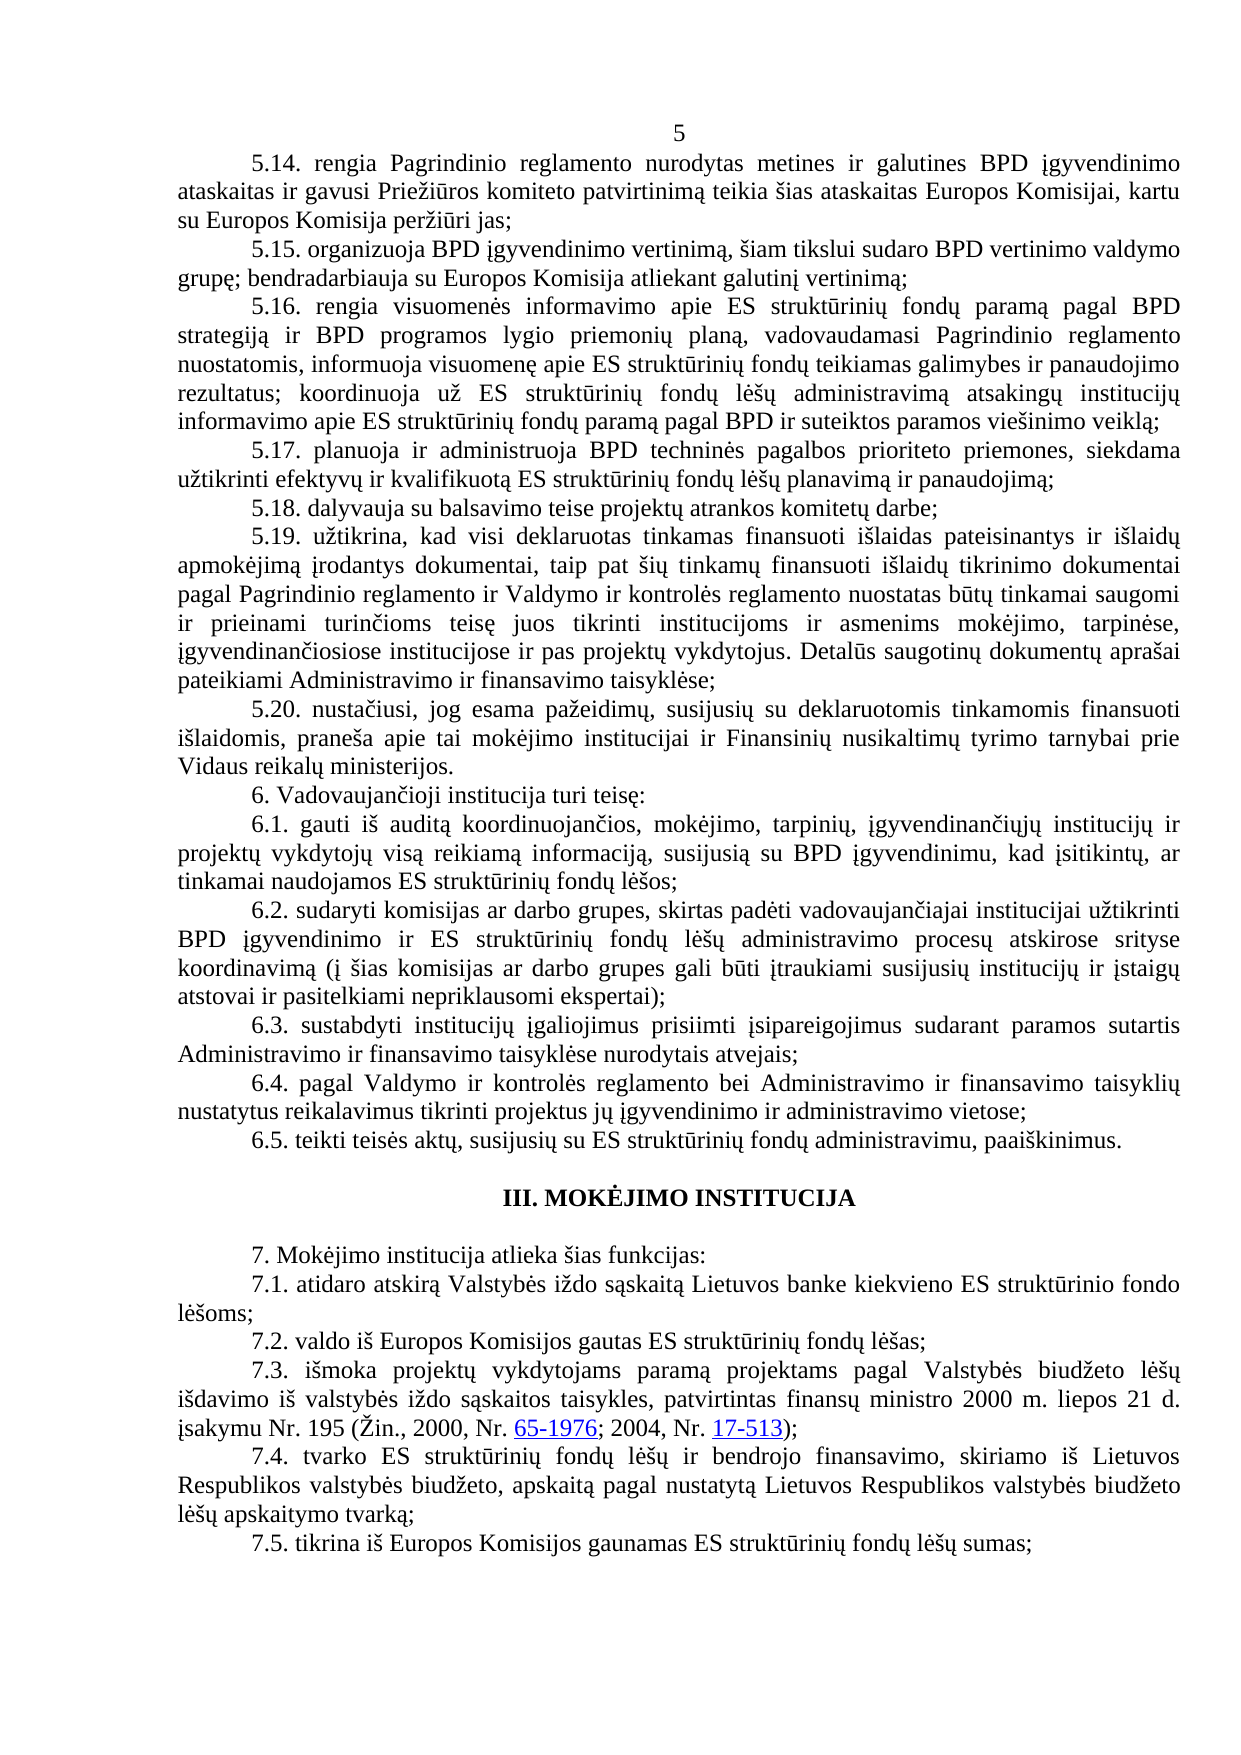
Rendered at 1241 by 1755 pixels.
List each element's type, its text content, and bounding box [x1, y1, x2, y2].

text 6. Vadovaujančioji institucija turi teisę: [177, 780, 1181, 809]
text 5.17. planuoja ir administruoja BPD techninės pagalbos prioriteto priemones, siekdama užtikrinti efektyvų ir kvalifikuotą ES struktūrinių fondų lėšų planavimą ir panaudojimą; [177, 435, 1181, 493]
text 5.19. užtikrina, kad visi deklaruotas tinkamas finansuoti išlaidas pateisinantys ir išlaidų apmokėjimą įrodantys dokumentai, taip pat šių tinkamų finansuoti išlaidų tikrinimo dokumentai pagal Pagrindinio reglamento ir Valdymo ir kontrolės reglamento nuostatas būtų tinkamai saugomi ir prieinami turinčioms teisę juos tikrinti institucijoms ir asmenims mokėjimo, tarpinėse, įgyvendinančiosiose institucijose ir pas projektų vykdytojus. Detalūs saugotinų dokumentų aprašai pateikiami Administravimo ir finansavimo taisyklėse; [177, 521, 1181, 694]
text 6.3. sustabdyti institucijų įgaliojimus prisiimti įsipareigojimus sudarant paramos sutartis Administravimo ir finansavimo taisyklėse nurodytais atvejais; [177, 1010, 1181, 1068]
text 6.4. pagal Valdymo ir kontrolės reglamento bei Administravimo ir finansavimo taisyklių nustatytus reikalavimus tikrinti projektus jų įgyvendinimo ir administravimo vietose; [177, 1068, 1181, 1125]
text 7.2. valdo iš Europos Komisijos gautas ES struktūrinių fondų lėšas; [177, 1326, 1181, 1355]
text 5.14. rengia Pagrindinio reglamento nurodytas metines ir galutines BPD įgyvendinimo ataskaitas ir gavusi Priežiūros komiteto patvirtinimą teikia šias ataskaitas Europos Komisijai, kartu su Europos Komisija peržiūri jas; [177, 148, 1181, 234]
text 7.1. atidaro atskirą Valstybės iždo sąskaitą Lietuvos banke kiekvieno ES struktūrinio fondo lėšoms; [177, 1269, 1181, 1326]
text 7. Mokėjimo institucija atlieka šias funkcijas: [177, 1240, 1181, 1269]
text 5.16. rengia visuomenės informavimo apie ES struktūrinių fondų paramą pagal BPD strategiją ir BPD programos lygio priemonių planą, vadovaudamasi Pagrindinio reglamento nuostatomis, informuoja visuomenę apie ES struktūrinių fondų teikiamas galimybes ir panaudojimo rezultatus; koordinuoja už ES struktūrinių fondų lėšų administravimą atsakingų institucijų informavimo apie ES struktūrinių fondų paramą pagal BPD ir suteiktos paramos viešinimo veiklą; [177, 291, 1181, 435]
text 6.5. teikti teisės aktų, susijusių su ES struktūrinių fondų administravimu, paaiškinimus. [177, 1125, 1181, 1154]
text 7.5. tikrina iš Europos Komisijos gaunamas ES struktūrinių fondų lėšų sumas; [177, 1528, 1181, 1556]
text 6.2. sudaryti komisijas ar darbo grupes, skirtas padėti vadovaujančiajai institucijai užtikrinti BPD įgyvendinimo ir ES struktūrinių fondų lėšų administravimo procesų atskirose srityse koordinavimą (į šias komisijas ar darbo grupes gali būti įtraukiami susijusių institucijų ir įstaigų atstovai ir pasitelkiami nepriklausomi ekspertai); [177, 895, 1181, 1010]
text 7.4. tvarko ES struktūrinių fondų lėšų ir bendrojo finansavimo, skiriamo iš Lietuvos Respublikos valstybės biudžeto, apskaitą pagal nustatytą Lietuvos Respublikos valstybės biudžeto lėšų apskaitymo tvarką; [177, 1441, 1181, 1528]
text 6.1. gauti iš auditą koordinuojančios, mokėjimo, tarpinių, įgyvendinančiųjų institucijų ir projektų vykdytojų visą reikiamą informaciją, susijusią su BPD įgyvendinimu, kad įsitikintų, ar tinkamai naudojamos ES struktūrinių fondų lėšos; [177, 809, 1181, 895]
text 5.20. nustačiusi, jog esama pažeidimų, susijusių su deklaruotomis tinkamomis finansuoti išlaidomis, praneša apie tai mokėjimo institucijai ir Finansinių nusikaltimų tyrimo tarnybai prie Vidaus reikalų ministerijos. [177, 694, 1181, 780]
text 5.18. dalyvauja su balsavimo teise projektų atrankos komitetų darbe; [177, 493, 1181, 521]
text 5.15. organizuoja BPD įgyvendinimo vertinimą, šiam tikslui sudaro BPD vertinimo valdymo grupę; bendradarbiauja su Europos Komisija atliekant galutinį vertinimą; [177, 234, 1181, 291]
text 7.3. išmoka projektų vykdytojams paramą projektams pagal Valstybės biudžeto lėšų išdavimo iš valstybės iždo sąskaitos taisykles, patvirtintas finansų ministro 2000 m. liepos 21 d. įsakymu Nr. 195 (Žin., 2000, Nr. 65-1976; 2004, Nr. 17-513); [177, 1355, 1181, 1441]
text III. MOKĖJIMO INSTITUCIJA [177, 1183, 1181, 1211]
